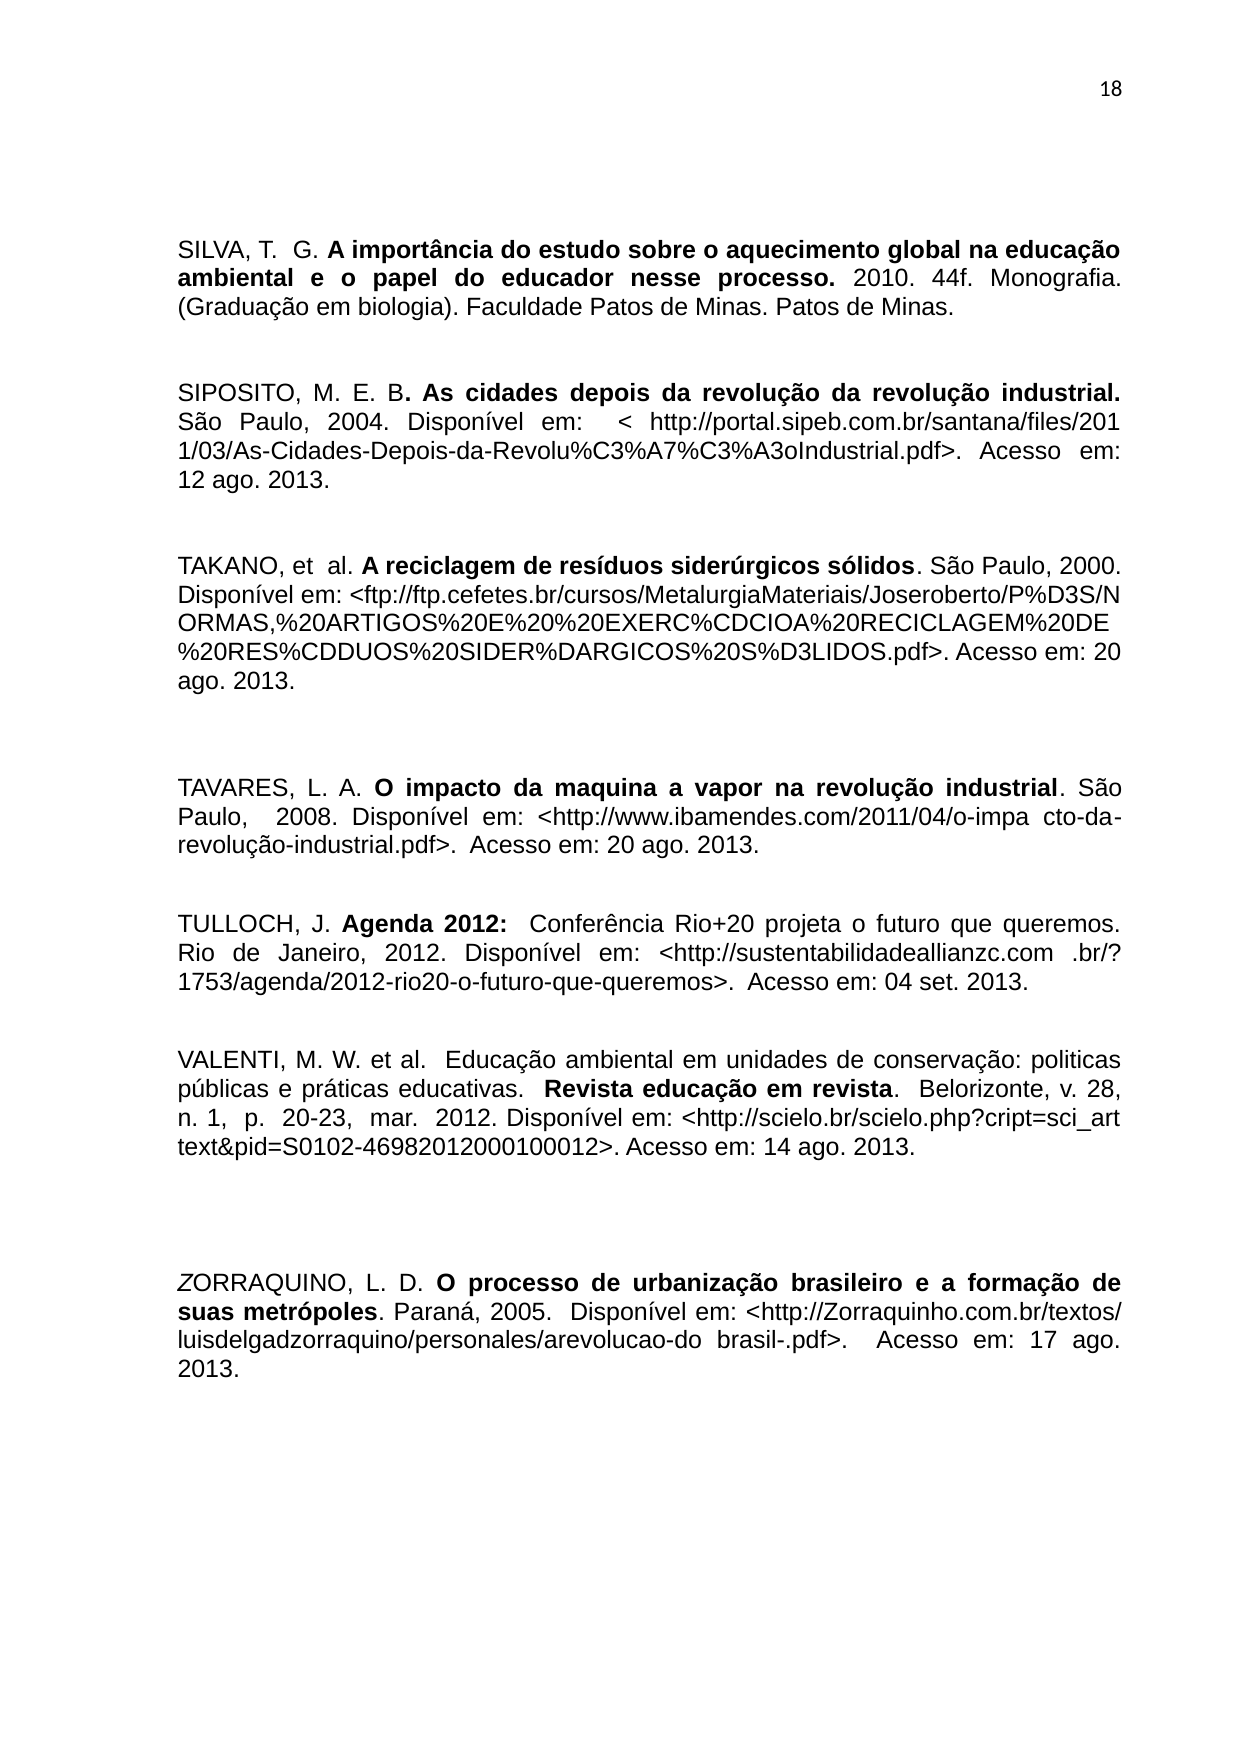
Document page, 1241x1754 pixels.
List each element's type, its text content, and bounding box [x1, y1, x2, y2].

text TAVARES, L. A. O impacto da maquina a vapor na revolução industrial. São Paulo, 2008. Disponível em: <http://www.ibamendes.com/2011/04/o-impa cto-da-revolução-industrial.pdf>. Acesso em: 20 ago. 2013. [177, 773, 1122, 859]
text ORMAS,%20ARTIGOS%20E%20%20EXERC%CDCIOA%20RECICLAGEM%20DE%20RES%CDDUOS%20SIDER%DARGICOS%20S%D3LIDOS.pdf>. Acesso em: 20 ago. 2013. [177, 608, 1122, 695]
text ZORRAQUINO, L. D. O processo de urbanização brasileiro e a formação de suas metrópoles. Paraná, 2005. Disponível em: <http://Zorraquinho.com.br/textos/ luisdelgadzorraquino/personales/arevolucao-do brasil-.pdf>. Acesso em: 17 ago. 2013. [177, 1268, 1122, 1383]
text TAKANO, et al. A reciclagem de resíduos siderúrgicos sólidos. São Paulo, 2000. Disponível em: <ftp://ftp.cefetes.br/cursos/MetalurgiaMateriais/Joseroberto/P%D3S/N [177, 551, 1122, 608]
text VALENTI, M. W. et al. Educação ambiental em unidades de conservação: politicas públicas e práticas educativas. Revista educação em revista. Belorizonte, v. 28, n. 1, p. 20-23, mar. 2012. Disponível em: <http://scielo.br/scielo.php?cript=sci_art text&pid=S0102-46982012000100012>. Acesso em: 14 ago. 2013. [177, 1045, 1122, 1160]
text SIPOSITO, M. E. B. As cidades depois da revolução da revolução industrial. São Paulo, 2004. Disponível em: < http://portal.sipeb.com.br/santana/files/201 1/03/As-Cidades-Depois-da-Revolu%C3%A7%C3%A3oIndustrial.pdf>. Acesso em: 12 ago. 2013. [177, 378, 1122, 493]
text SILVA, T. G. A importância do estudo sobre o aquecimento global na educação ambiental e o papel do educador nesse processo. 2010. 44f. Monografia. (Graduação em biologia). Faculdade Patos de Minas. Patos de Minas. [177, 235, 1122, 321]
text TULLOCH, J. Agenda 2012: Conferência Rio+20 projeta o futuro que queremos. Rio de Janeiro, 2012. Disponível em: <http://sustentabilidadeallianzc.com .br/?1753/agenda/2012-rio20-o-futuro-que-queremos>. Acesso em: 04 set. 2013. [177, 909, 1122, 995]
